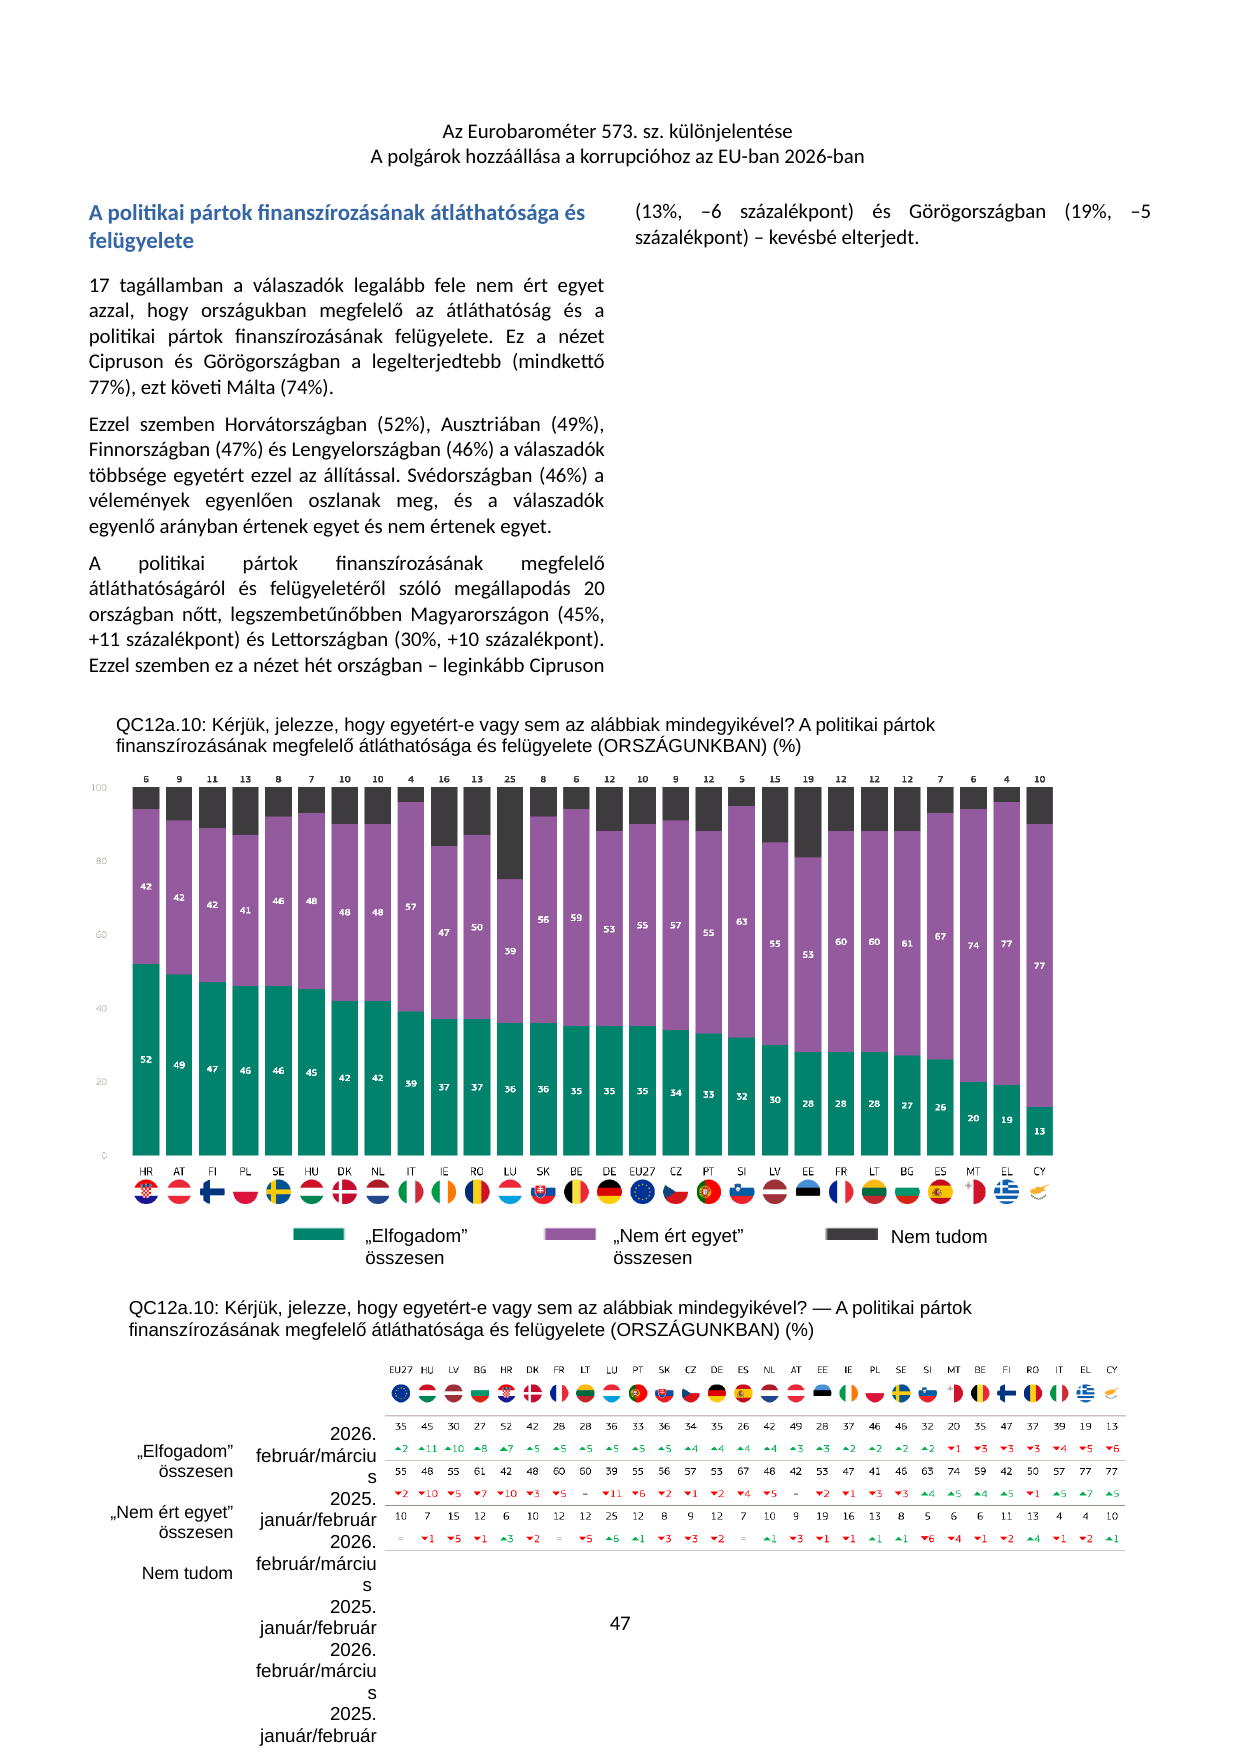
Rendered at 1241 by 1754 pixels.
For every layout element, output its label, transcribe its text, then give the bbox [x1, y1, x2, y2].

picture [84, 768, 1061, 1212]
text 17 tagállamban a válaszadók legalább fele nem ért egyet azzal, hogy országukban megfelelő az átláthatóság és a politikai pártok finanszírozásának felügyelete. Ez a nézet Cipruson és Görögországban a legelterjedtebb (mindkettő 77%), ezt követi Málta (74%). [88, 272, 605, 399]
picture [279, 1223, 878, 1240]
text (13%, –6 százalékpont) és Görögországban (19%, –5 százalékpont) – kevésbé elterjedt. [635, 198, 1152, 249]
text Ezzel szemben Horvátországban (52%), Ausztriában (49%), Finnországban (47%) és Lengyelországban (46%) a válaszadók többsége egyetért ezzel az állítással. Svédországban (46%) a vélemények egyenlően oszlanak meg, és a válaszadók egyenlő arányban értenek egyet és nem értenek egyet. [88, 411, 605, 538]
text A politikai pártok finanszírozásának megfelelő átláthatóságáról és felügyeletéről szóló megállapodás 20 országban nőtt, legszembetűnőbben Magyarországon (45%, +11 százalékpont) és Lettországban (30%, +10 százalékpont). Ezzel szemben ez a nézet hét országban – leginkább Cipruson [88, 550, 605, 677]
picture [622, 1232, 627, 1240]
text A politikai pártok finanszírozásának átláthatósága és felügyelete [88, 198, 605, 254]
picture [385, 1355, 1142, 1570]
